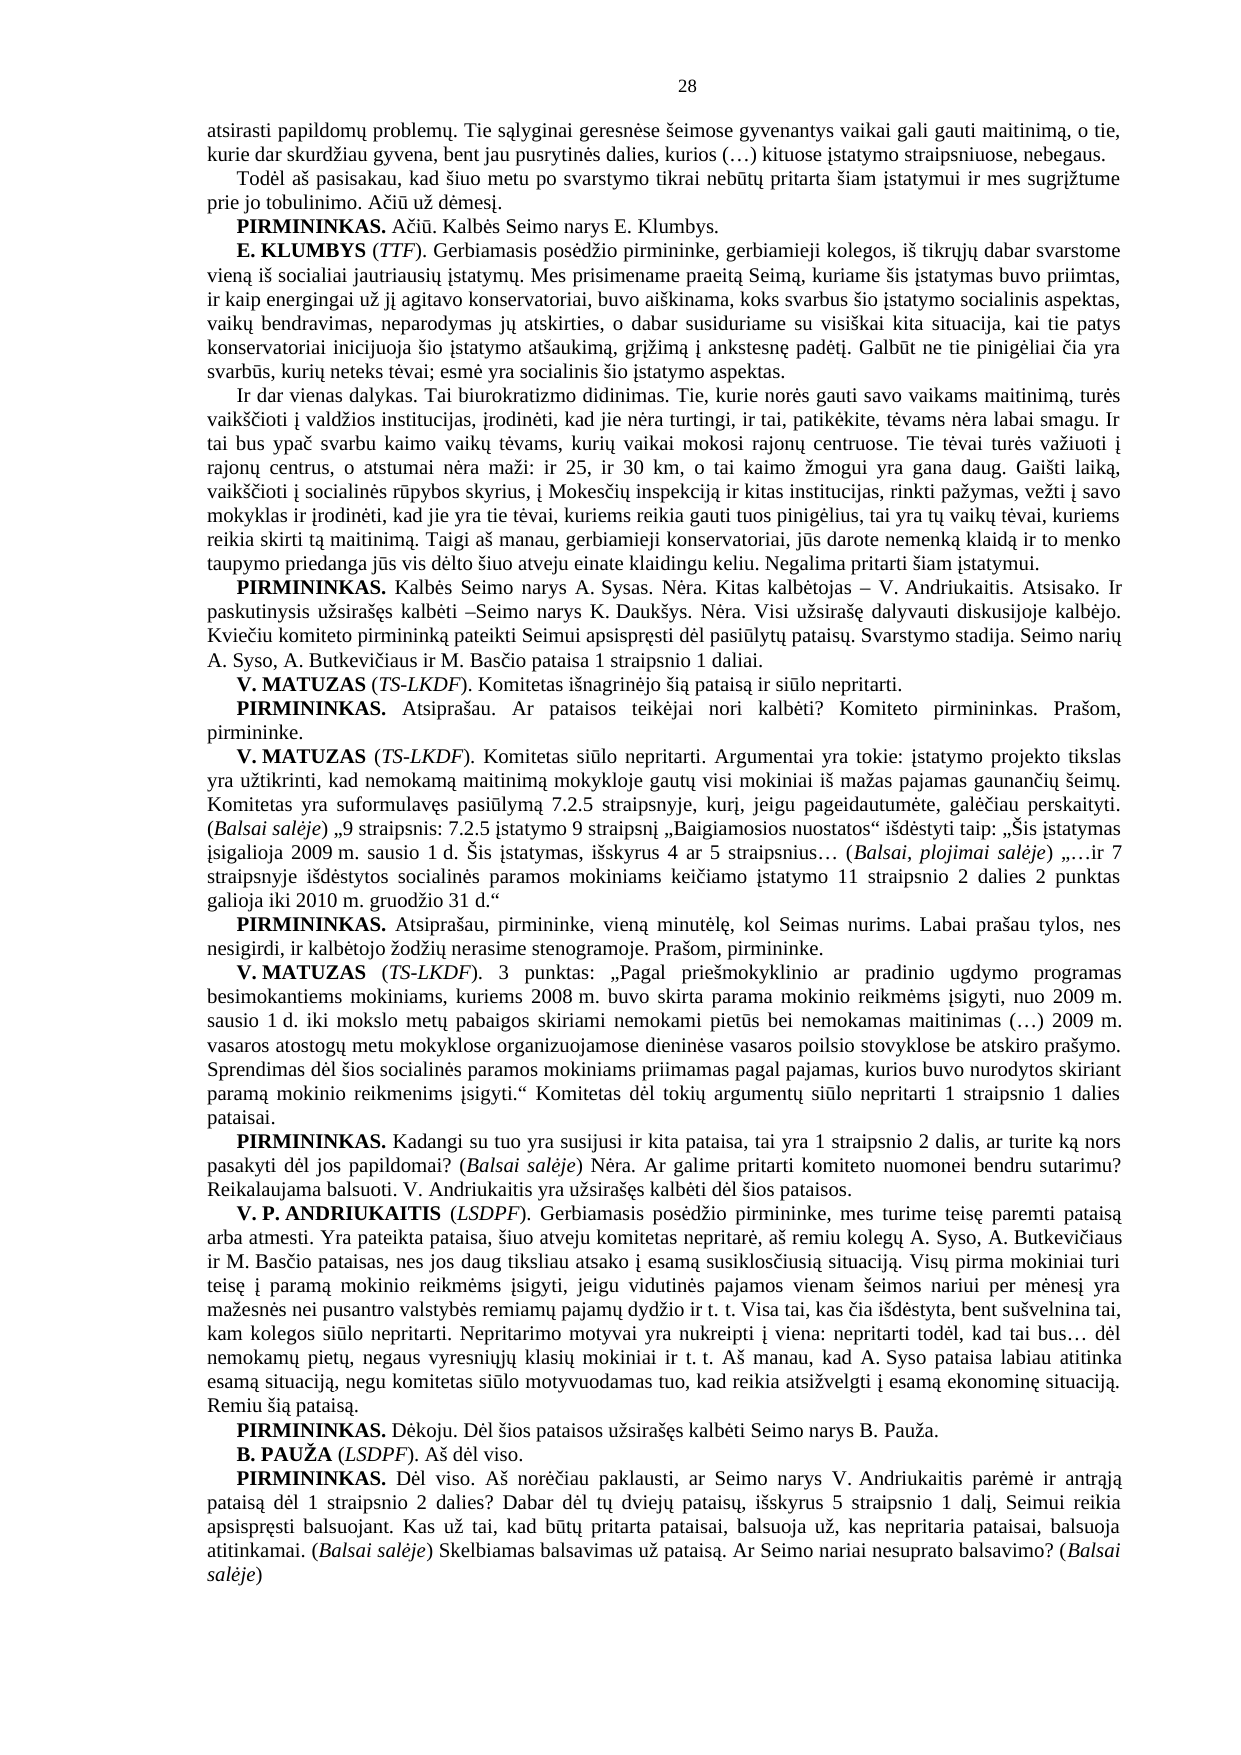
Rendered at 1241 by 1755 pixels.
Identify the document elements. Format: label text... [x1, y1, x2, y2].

text PIRMININKAS. Kadangi su tuo yra susijusi ir kita pataisa, tai yra 1 straipsnio 2 dalis, ar turite ką nors pasakyti dėl jos papildomai? (Balsai salėje) Nėra. Ar galime pritarti komiteto nuomonei bendru sutarimu? Reikalaujama balsuoti. V. Andriukaitis yra užsirašęs kalbėti dėl šios pataisos. [207, 1129, 1122, 1201]
text PIRMININKAS. Dėkoju. Dėl šios pataisos užsirašęs kalbėti Seimo narys B. Pauža. [207, 1417, 1122, 1442]
text V. MATUZAS (TS-LKDF). Komitetas siūlo nepritarti. Argumentai yra tokie: įstatymo projekto tikslas yra užtikrinti, kad nemokamą maitinimą mokykloje gautų visi mokiniai iš mažas pajamas gaunančių šeimų. Komitetas yra suformulavęs pasiūlymą 7.2.5 straipsnyje, kurį, jeigu pageidautumėte, galėčiau perskaityti. (Balsai salėje) „9 straipsnis: 7.2.5 įstatymo 9 straipsnį „Baigiamosios nuostatos“ išdėstyti taip: „Šis įstatymas įsigalioja 2009 m. sausio 1 d. Šis įstatymas, išskyrus 4 ar 5 straipsnius… (Balsai, plojimai salėje) „…ir 7 straipsnyje išdėstytos socialinės paramos mokiniams keičiamo įstatymo 11 straipsnio 2 dalies 2 punktas galioja iki 2010 m. gruodžio 31 d.“ [207, 744, 1122, 912]
text PIRMININKAS. Atsiprašau. Ar pataisos teikėjai nori kalbėti? Komiteto pirmininkas. Prašom, pirmininke. [207, 696, 1122, 744]
text atsirasti papildomų problemų. Tie sąlyginai geresnėse šeimose gyvenantys vaikai gali gauti maitinimą, o tie, kurie dar skurdžiau gyvena, bent jau pusrytinės dalies, kurios (…) kituose įstatymo straipsniuose, nebegaus. [207, 118, 1122, 166]
text PIRMININKAS. Dėl viso. Aš norėčiau paklausti, ar Seimo narys V. Andriukaitis parėmė ir antrąją pataisą dėl 1 straipsnio 2 dalies? Dabar dėl tų dviejų pataisų, išskyrus 5 straipsnio 1 dalį, Seimui reikia apsispręsti balsuojant. Kas už tai, kad būtų pritarta pataisai, balsuoja už, kas nepritaria pataisai, balsuoja atitinkamai. (Balsai salėje) Skelbiamas balsavimas už pataisą. Ar Seimo nariai nesuprato balsavimo? (Balsai salėje) [207, 1466, 1122, 1586]
text B. PAUŽA (LSDPF). Aš dėl viso. [207, 1442, 1122, 1466]
text PIRMININKAS. Atsiprašau, pirmininke, vieną minutėlę, kol Seimas nurims. Labai prašau tylos, nes nesigirdi, ir kalbėtojo žodžių nerasime stenogramoje. Prašom, pirmininke. [207, 912, 1122, 960]
text PIRMININKAS. Ačiū. Kalbės Seimo narys E. Klumbys. [207, 214, 1122, 238]
text V. P. ANDRIUKAITIS (LSDPF). Gerbiamasis posėdžio pirmininke, mes turime teisę paremti pataisą arba atmesti. Yra pateikta pataisa, šiuo atveju komitetas nepritarė, aš remiu kolegų A. Syso, A. Butkevičiaus ir M. Basčio pataisas, nes jos daug tiksliau atsako į esamą susiklosčiusią situaciją. Visų pirma mokiniai turi teisę į paramą mokinio reikmėms įsigyti, jeigu vidutinės pajamos vienam šeimos nariui per mėnesį yra mažesnės nei pusantro valstybės remiamų pajamų dydžio ir t. t. Visa tai, kas čia išdėstyta, bent sušvelnina tai, kam kolegos siūlo nepritarti. Nepritarimo motyvai yra nukreipti į viena: nepritarti todėl, kad tai bus… dėl nemokamų pietų, negaus vyresniųjų klasių mokiniai ir t. t. Aš manau, kad A. Syso pataisa labiau atitinka esamą situaciją, negu komitetas siūlo motyvuodamas tuo, kad reikia atsižvelgti į esamą ekonominę situaciją. Remiu šią pataisą. [207, 1201, 1122, 1417]
text E. KLUMBYS (TTF). Gerbiamasis posėdžio pirmininke, gerbiamieji kolegos, iš tikrųjų dabar svarstome vieną iš socialiai jautriausių įstatymų. Mes prisimename praeitą Seimą, kuriame šis įstatymas buvo priimtas, ir kaip energingai už jį agitavo konservatoriai, buvo aiškinama, koks svarbus šio įstatymo socialinis aspektas, vaikų bendravimas, neparodymas jų atskirties, o dabar susiduriame su visiškai kita situacija, kai tie patys konservatoriai inicijuoja šio įstatymo atšaukimą, grįžimą į ankstesnę padėtį. Galbūt ne tie pinigėliai čia yra svarbūs, kurių neteks tėvai; esmė yra socialinis šio įstatymo aspektas. [207, 238, 1122, 383]
text PIRMININKAS. Kalbės Seimo narys A. Sysas. Nėra. Kitas kalbėtojas – V. Andriukaitis. Atsisako. Ir paskutinysis užsirašęs kalbėti –Seimo narys K. Daukšys. Nėra. Visi užsirašę dalyvauti diskusijoje kalbėjo. Kviečiu komiteto pirmininką pateikti Seimui apsispręsti dėl pasiūlytų pataisų. Svarstymo stadija. Seimo narių A. Syso, A. Butkevičiaus ir M. Basčio pataisa 1 straipsnio 1 daliai. [207, 575, 1122, 672]
text V. MATUZAS (TS-LKDF). 3 punktas: „Pagal priešmokyklinio ar pradinio ugdymo programas besimokantiems mokiniams, kuriems 2008 m. buvo skirta parama mokinio reikmėms įsigyti, nuo 2009 m. sausio 1 d. iki mokslo metų pabaigos skiriami nemokami pietūs bei nemokamas maitinimas (…) 2009 m. vasaros atostogų metu mokyklose organizuojamose dieninėse vasaros poilsio stovyklose be atskiro prašymo. Sprendimas dėl šios socialinės paramos mokiniams priimamas pagal pajamas, kurios buvo nurodytos skiriant paramą mokinio reikmenims įsigyti.“ Komitetas dėl tokių argumentų siūlo nepritarti 1 straipsnio 1 dalies pataisai. [207, 960, 1122, 1129]
text Todėl aš pasisakau, kad šiuo metu po svarstymo tikrai nebūtų pritarta šiam įstatymui ir mes sugrįžtume prie jo tobulinimo. Ačiū už dėmesį. [207, 166, 1122, 214]
text Ir dar vienas dalykas. Tai biurokratizmo didinimas. Tie, kurie norės gauti savo vaikams maitinimą, turės vaikščioti į valdžios institucijas, įrodinėti, kad jie nėra turtingi, ir tai, patikėkite, tėvams nėra labai smagu. Ir tai bus ypač svarbu kaimo vaikų tėvams, kurių vaikai mokosi rajonų centruose. Tie tėvai turės važiuoti į rajonų centrus, o atstumai nėra maži: ir 25, ir 30 km, o tai kaimo žmogui yra gana daug. Gaišti laiką, vaikščioti į socialinės rūpybos skyrius, į Mokesčių inspekciją ir kitas institucijas, rinkti pažymas, vežti į savo mokyklas ir įrodinėti, kad jie yra tie tėvai, kuriems reikia gauti tuos pinigėlius, tai yra tų vaikų tėvai, kuriems reikia skirti tą maitinimą. Taigi aš manau, gerbiamieji konservatoriai, jūs darote nemenką klaidą ir to menko taupymo priedanga jūs vis dėlto šiuo atveju einate klaidingu keliu. Negalima pritarti šiam įstatymui. [207, 383, 1122, 575]
text V. MATUZAS (TS-LKDF). Komitetas išnagrinėjo šią pataisą ir siūlo nepritarti. [207, 672, 1122, 696]
